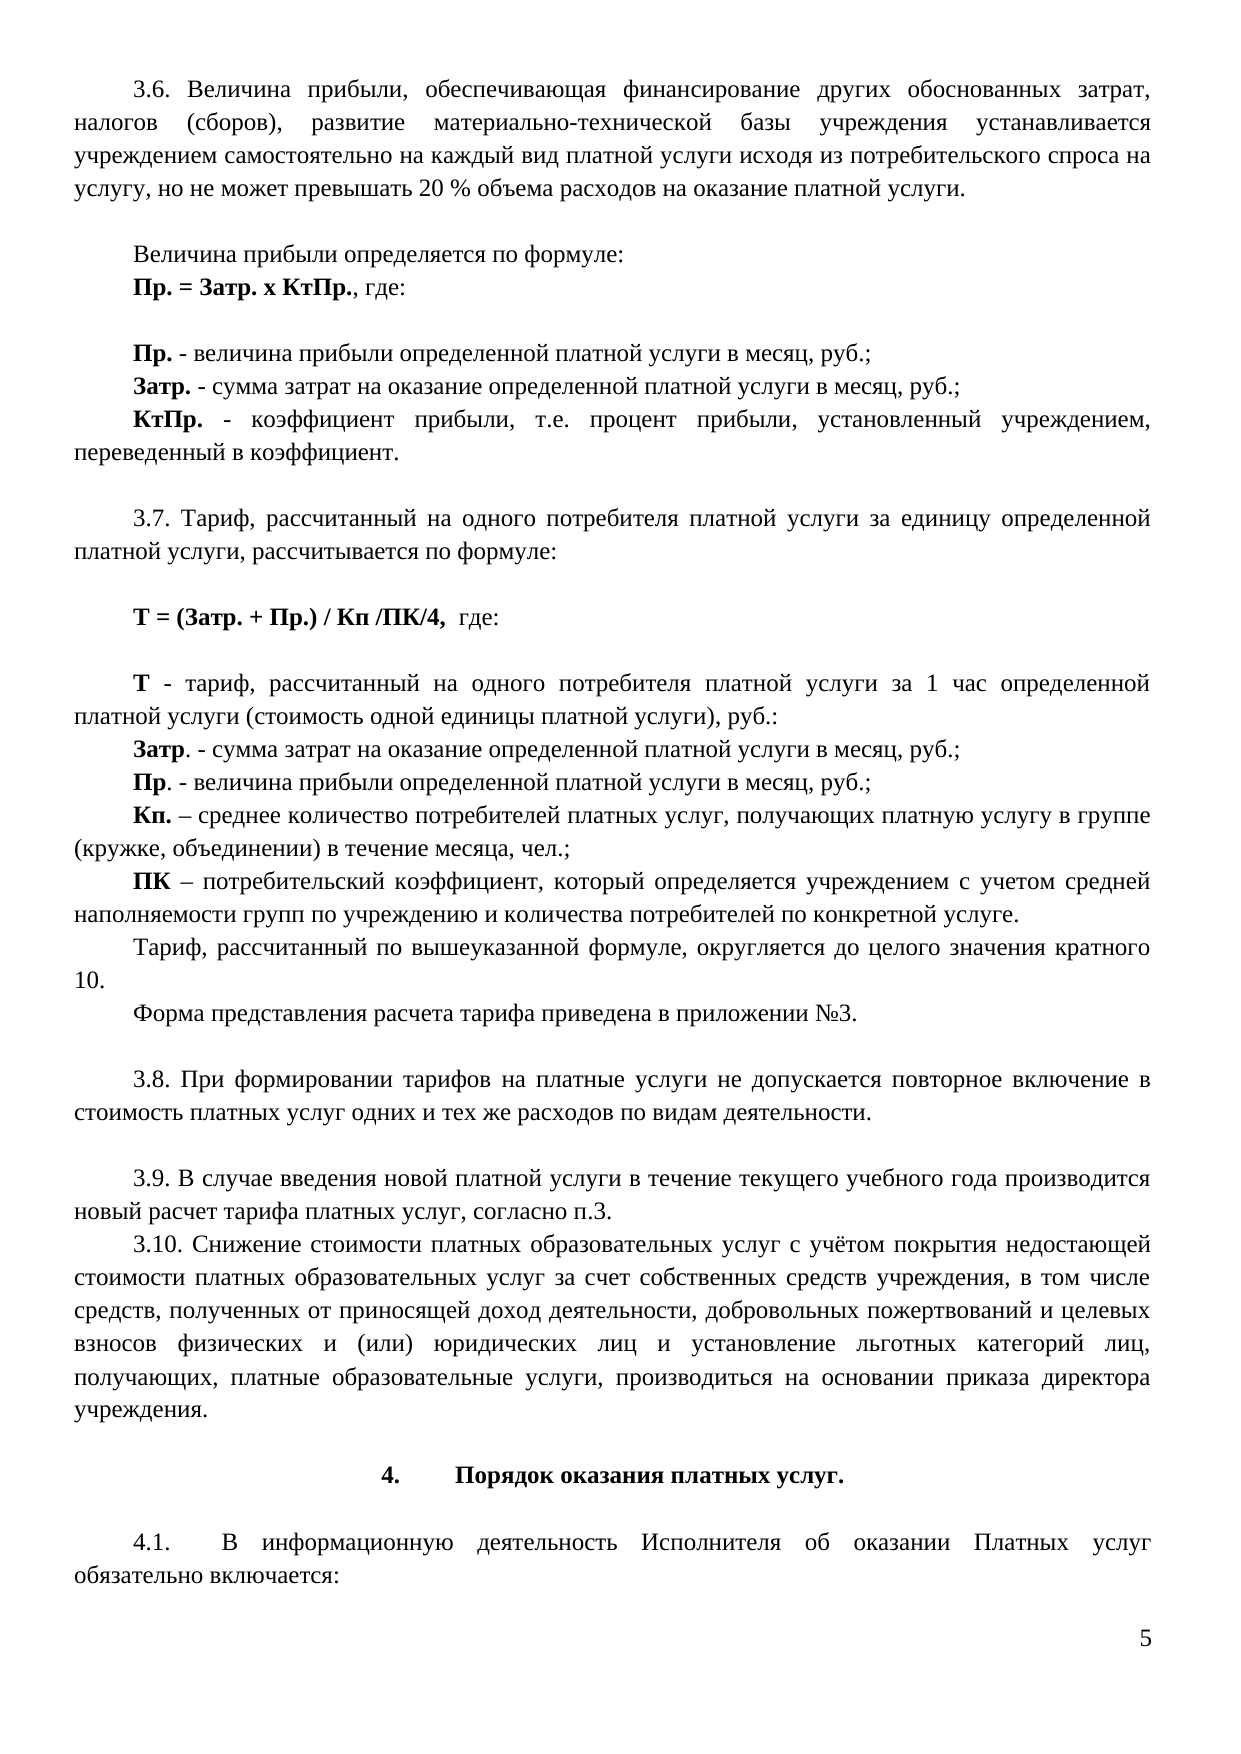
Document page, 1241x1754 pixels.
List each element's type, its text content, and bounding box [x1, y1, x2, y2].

text Т - тариф, рассчитанный на одного потребителя платной услуги за 1 час определенной платной услуги (стоимость одной единицы платной услуги), руб.: [74, 668, 1152, 730]
text Пр. = Затр. х КтПр., где: [74, 272, 1152, 301]
text Затр. - сумма затрат на оказание определенной платной услуги в месяц, руб.; [74, 371, 1152, 400]
text Затр. - сумма затрат на оказание определенной платной услуги в месяц, руб.; [74, 734, 1152, 763]
text Тариф, рассчитанный по вышеуказанной формуле, округляется до целого значения кратного 10. [74, 932, 1152, 994]
list В информационную деятельность Исполнителя об оказании Платных услуг обязательно включается: [74, 1527, 1152, 1588]
text 3.9. В случае введения новой платной услуги в течение текущего учебного года производится новый расчет тарифа платных услуг, согласно п.3. [74, 1163, 1152, 1225]
text Т = (Затр. + Пр.) / Кп /ПК/4, где: [74, 602, 1152, 631]
text Пр. - величина прибыли определенной платной услуги в месяц, руб.; [74, 767, 1152, 796]
text 3.8. При формировании тарифов на платные услуги не допускается повторное включение в стоимость платных услуг одних и тех же расходов по видам деятельности. [74, 1064, 1152, 1126]
text 3.6. Величина прибыли, обеспечивающая финансирование других обоснованных затрат, налогов (сборов), развитие материально-технической базы учреждения устанавливается учреждением самостоятельно на каждый вид платной услуги исходя из потребительского спроса на услугу, но не может превышать 20 % объема расходов на оказание платной услуги. [74, 74, 1152, 202]
text Форма представления расчета тарифа приведена в приложении №3. [74, 998, 1152, 1027]
text Величина прибыли определяется по формуле: [74, 239, 1152, 268]
text 3.7. Тариф, рассчитанный на одного потребителя платной услуги за единицу определенной платной услуги, рассчитывается по формуле: [74, 503, 1152, 565]
text Пр. - величина прибыли определенной платной услуги в месяц, руб.; [74, 338, 1152, 367]
text КтПр. - коэффициент прибыли, т.е. процент прибыли, установленный учреждением, переведенный в коэффициент. [74, 404, 1152, 466]
text ПК – потребительский коэффициент, который определяется учреждением с учетом средней наполняемости групп по учреждению и количества потребителей по конкретной услуге. [74, 866, 1152, 928]
text Кп. – среднее количество потребителей платных услуг, получающих платную услугу в группе (кружке, объединении) в течение месяца, чел.; [74, 800, 1152, 862]
text 3.10. Снижение стоимости платных образовательных услуг с учётом покрытия недостающей стоимости платных образовательных услуг за счет собственных средств учреждения, в том числе средств, полученных от приносящей доход деятельности, добровольных пожертвований и целевых взносов физических и (или) юридических лиц и установление льготных категорий лиц, получающих, платные образовательные услуги, производиться на основании приказа директора учреждения. [74, 1229, 1152, 1423]
list Порядок оказания платных услуг. [74, 1461, 1152, 1489]
